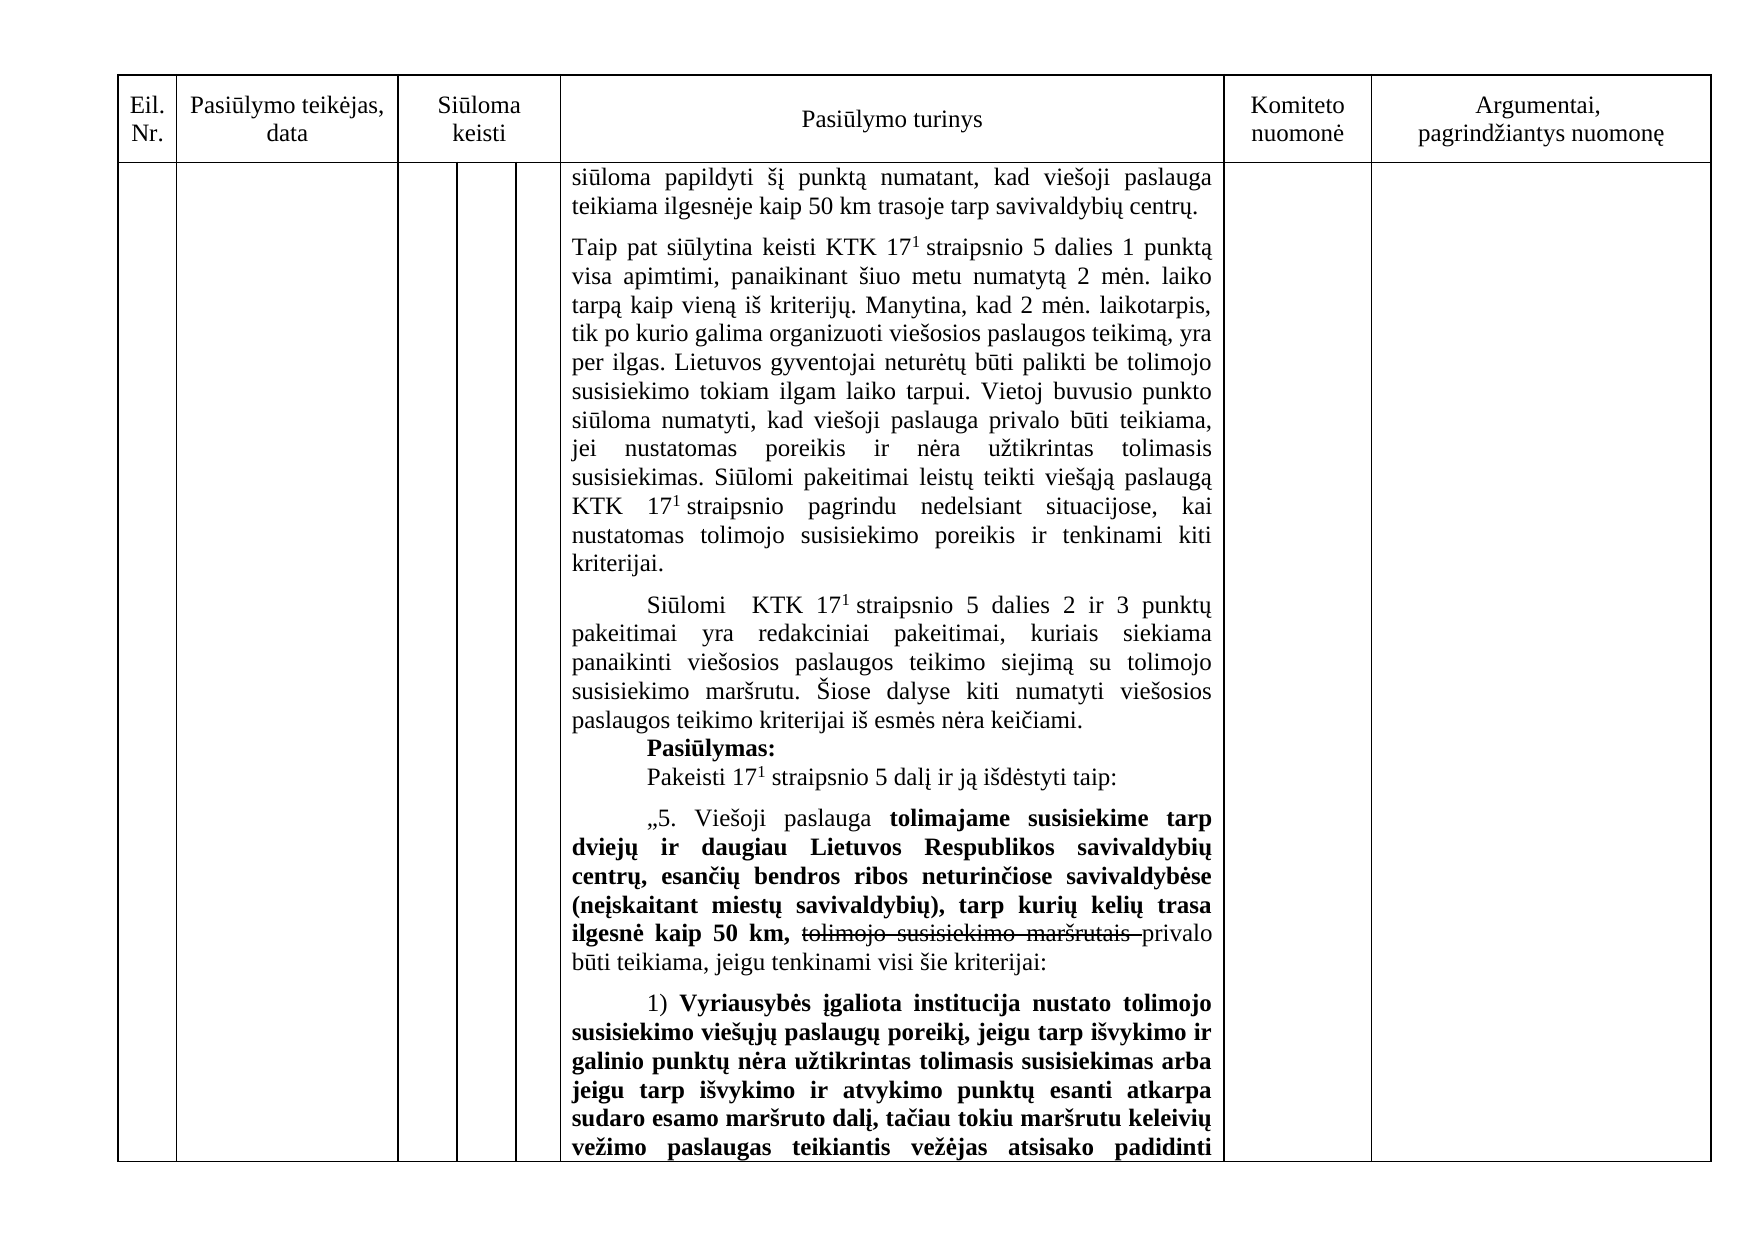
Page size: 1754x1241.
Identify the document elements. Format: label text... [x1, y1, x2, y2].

table_header Pasiūlymo turinys [561, 76, 1223, 162]
table_cell [1372, 163, 1710, 1161]
table_header Eil. Nr. [119, 76, 176, 162]
table_header Argumentai, pagrindžiantys nuomonę [1372, 76, 1710, 162]
table_header Komiteto nuomonė [1225, 76, 1371, 162]
table_cell [399, 163, 456, 1161]
table_cell [458, 163, 515, 1161]
table_cell siūloma papildyti šį punktą numatant, kad viešoji paslauga teikiama ilgesnėje kaip 50 km trasoje tarp savivaldybių centrų. Taip pat siūlytina keisti KTK 171 straipsnio 5 dalies 1 punktą visa apimtimi, panaikinant šiuo metu numatytą 2 mėn. laiko tarpą kaip vieną iš kriterijų. Manytina, kad 2 mėn. laikotarpis, tik po kurio galima organizuoti viešosios paslaugos teikimą, yra per ilgas. Lietuvos gyventojai neturėtų būti palikti be tolimojo susisiekimo tokiam ilgam laiko tarpui. Vietoj buvusio punkto siūloma numatyti, kad viešoji paslauga privalo būti teikiama, jei nustatomas poreikis ir nėra užtikrintas tolimasis susisiekimas. Siūlomi pakeitimai leistų teikti viešąją paslaugą KTK 171 straipsnio pagrindu nedelsiant situacijose, kai nustatomas tolimojo susisiekimo poreikis ir tenkinami kiti kriterijai. Siūlomi KTK 171 straipsnio 5 dalies 2 ir 3 punktų pakeitimai yra redakciniai pakeitimai, kuriais siekiama panaikinti viešosios paslaugos teikimo siejimą su tolimojo susisiekimo maršrutu. Šiose dalyse kiti numatyti viešosios paslaugos teikimo kriterijai iš esmės nėra keičiami. Pasiūlymas: Pakeisti 171 straipsnio 5 dalį ir ją išdėstyti taip: „5. Viešoji paslauga tolimajame susisiekime tarp dviejų ir daugiau Lietuvos Respublikos savivaldybių centrų, esančių bendros ribos neturinčiose savivaldybėse (neįskaitant miestų savivaldybių), tarp kurių kelių trasa ilgesnė kaip 50 km, tolimojo susisiekimo maršrutais privalo būti teikiama, jeigu tenkinami visi šie kriterijai: 1) Vyriausybės įgaliota institucija nustato tolimojo susisiekimo viešųjų paslaugų poreikį, jeigu tarp išvykimo ir galinio punktų nėra užtikrintas tolimasis susisiekimas arba jeigu tarp išvykimo ir atvykimo punktų esanti atkarpa sudaro esamo maršruto dalį, tačiau tokiu maršrutu keleivių vežimo paslaugas teikiantis vežėjas atsisako padidinti [561, 163, 1223, 1161]
table_cell [177, 163, 397, 1161]
table_header Siūloma keisti [399, 76, 560, 162]
table_cell [1225, 163, 1371, 1161]
table_cell [517, 163, 560, 1161]
table_cell [119, 163, 176, 1161]
table_header Pasiūlymo teikėjas, data [177, 76, 397, 162]
